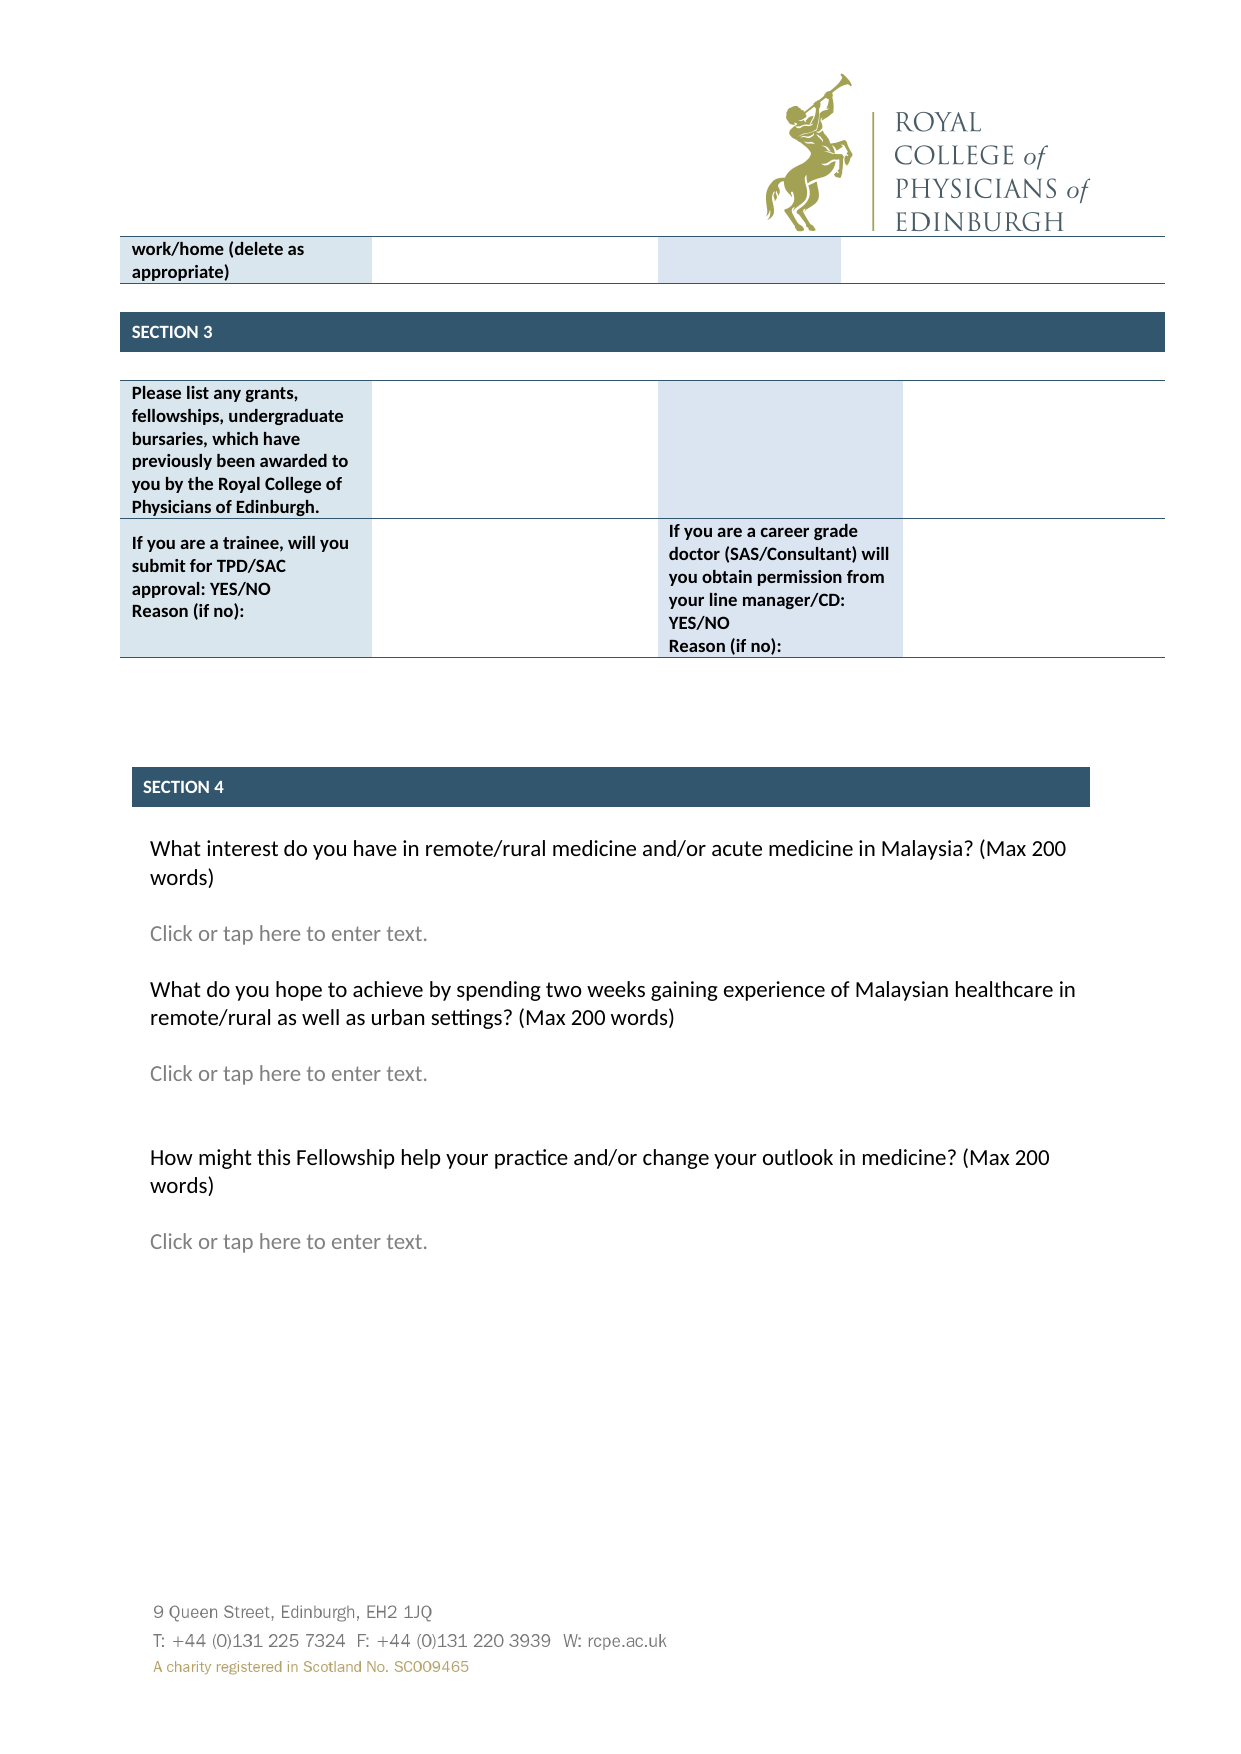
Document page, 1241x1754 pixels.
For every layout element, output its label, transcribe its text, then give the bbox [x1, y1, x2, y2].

text What interest do you have in remote/rural medicine and/or acute medicine in Malaysia? (Max 200 words) [150, 834, 1090, 891]
table_header SECTION 4 [132, 767, 1090, 807]
text What do you hope to achieve by spending two weeks gaining experience of Malaysian healthcare in remote/rural as well as urban settings? (Max 200 words) [150, 975, 1090, 1031]
text Click or tap here to enter text. [150, 1059, 1090, 1087]
text How might this Fellowship help your practice and/or change your outlook in medicine? (Max 200 words) [150, 1143, 1090, 1199]
table_cell [372, 237, 657, 283]
table_header SECTION 3 [120, 312, 1165, 352]
table_cell [841, 237, 1165, 283]
table_cell [372, 519, 657, 657]
table_cell [658, 237, 841, 283]
table_cell If you are a trainee, will you submit for TPD/SAC approval: YES/NO Reason (if no): [120, 519, 372, 657]
table_cell If you are a career grade doctor (SAS/Consultant) will you obtain permission from your line manager/CD: YES/NO Reason (if no): [658, 519, 903, 657]
text Click or tap here to enter text. [150, 1227, 1090, 1255]
table_cell work/home (delete as appropriate) [120, 237, 372, 283]
table_cell [903, 519, 1165, 657]
table_header [658, 381, 903, 518]
table_header [903, 381, 1165, 518]
table_header Please list any grants, fellowships, undergraduate bursaries, which have previously been awarded to you by the Royal College of Physicians of Edinburgh. [120, 381, 372, 518]
text Click or tap here to enter text. [150, 919, 1090, 947]
table_header [372, 381, 657, 518]
